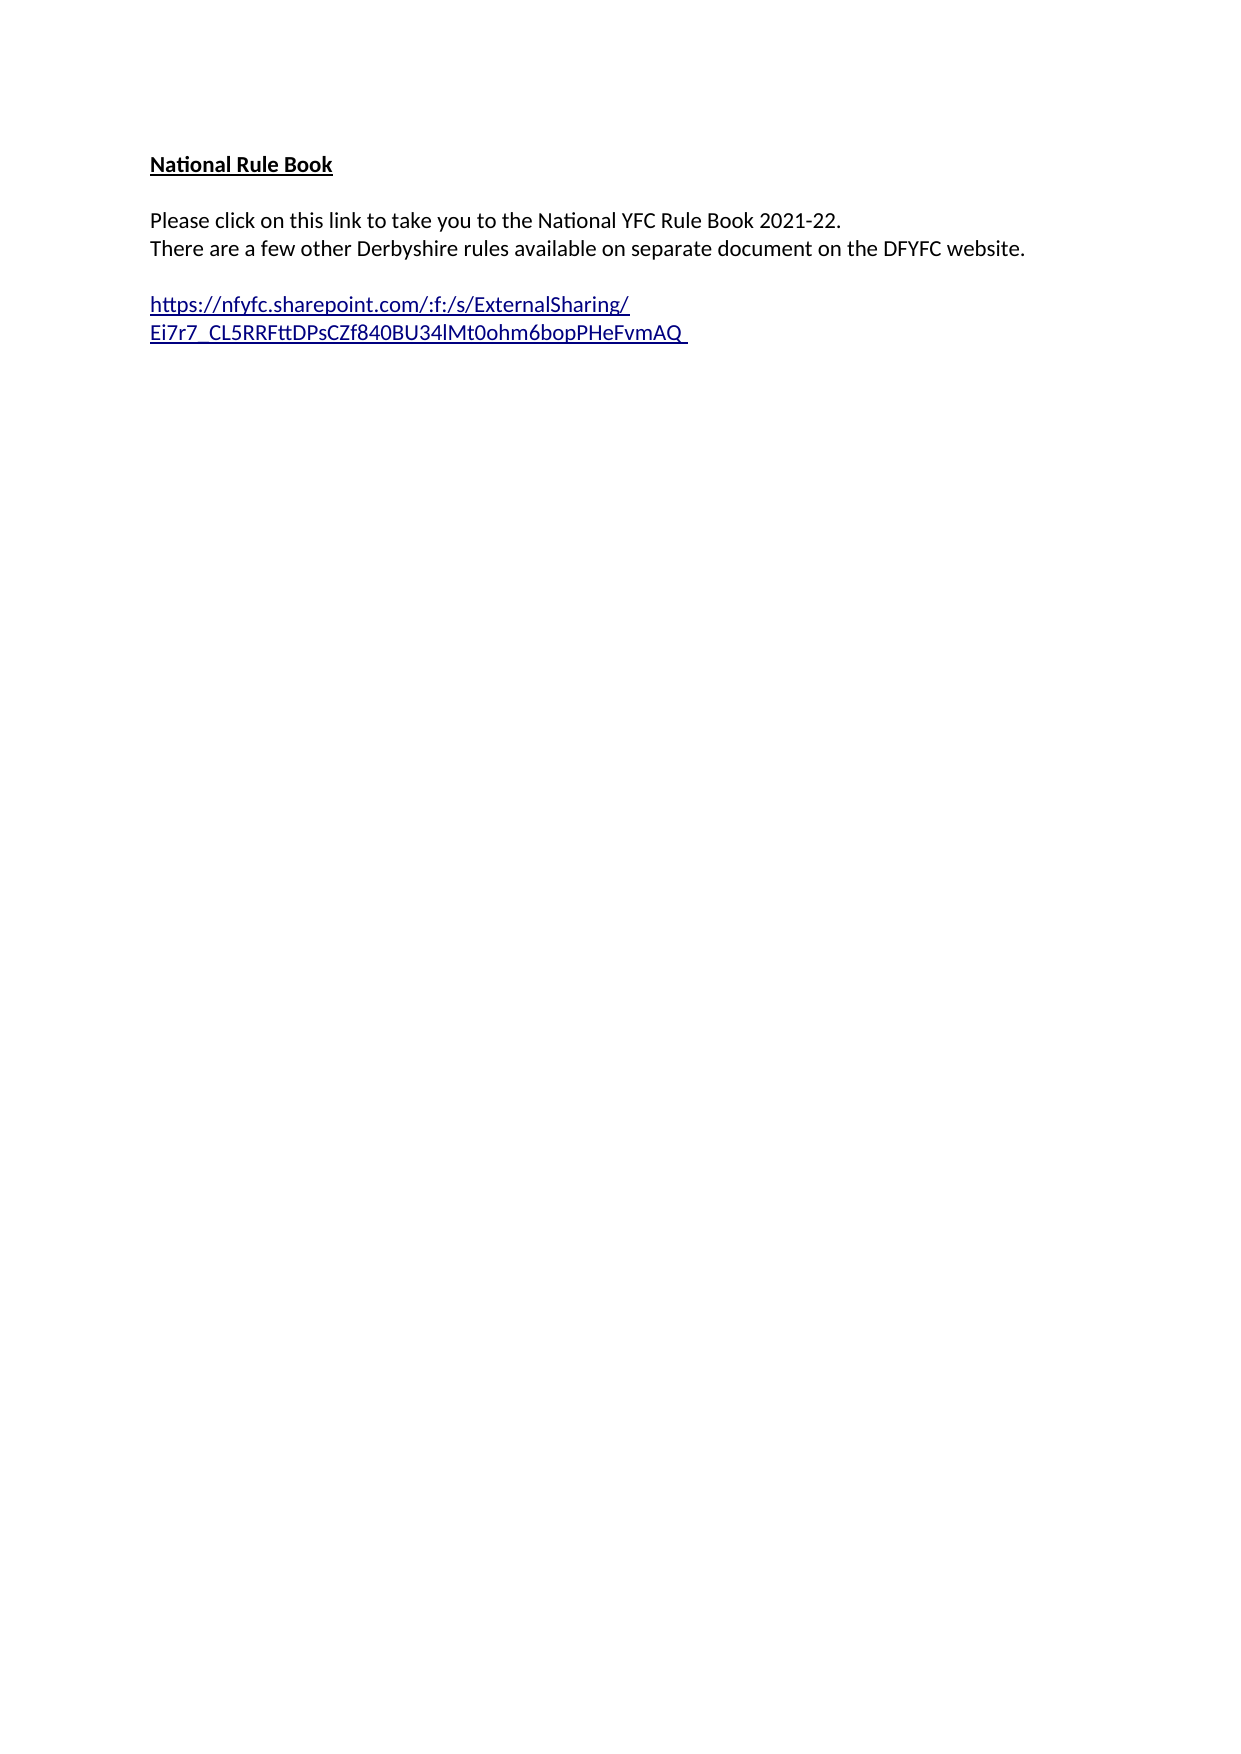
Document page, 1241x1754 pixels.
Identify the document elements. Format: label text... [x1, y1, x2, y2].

text There are a few other Derbyshire rules available on separate document on the DFYFC website. [150, 234, 1090, 262]
text https://nfyfc.sharepoint.com/:f:/s/ExternalSharing/Ei7r7_CL5RRFttDPsCZf840BU34lMt0ohm6bopPHeFvmAQ [150, 290, 1090, 346]
text National Rule Book [150, 150, 1090, 178]
text Please click on this link to take you to the National YFC Rule Book 2021-22. [150, 206, 1090, 234]
